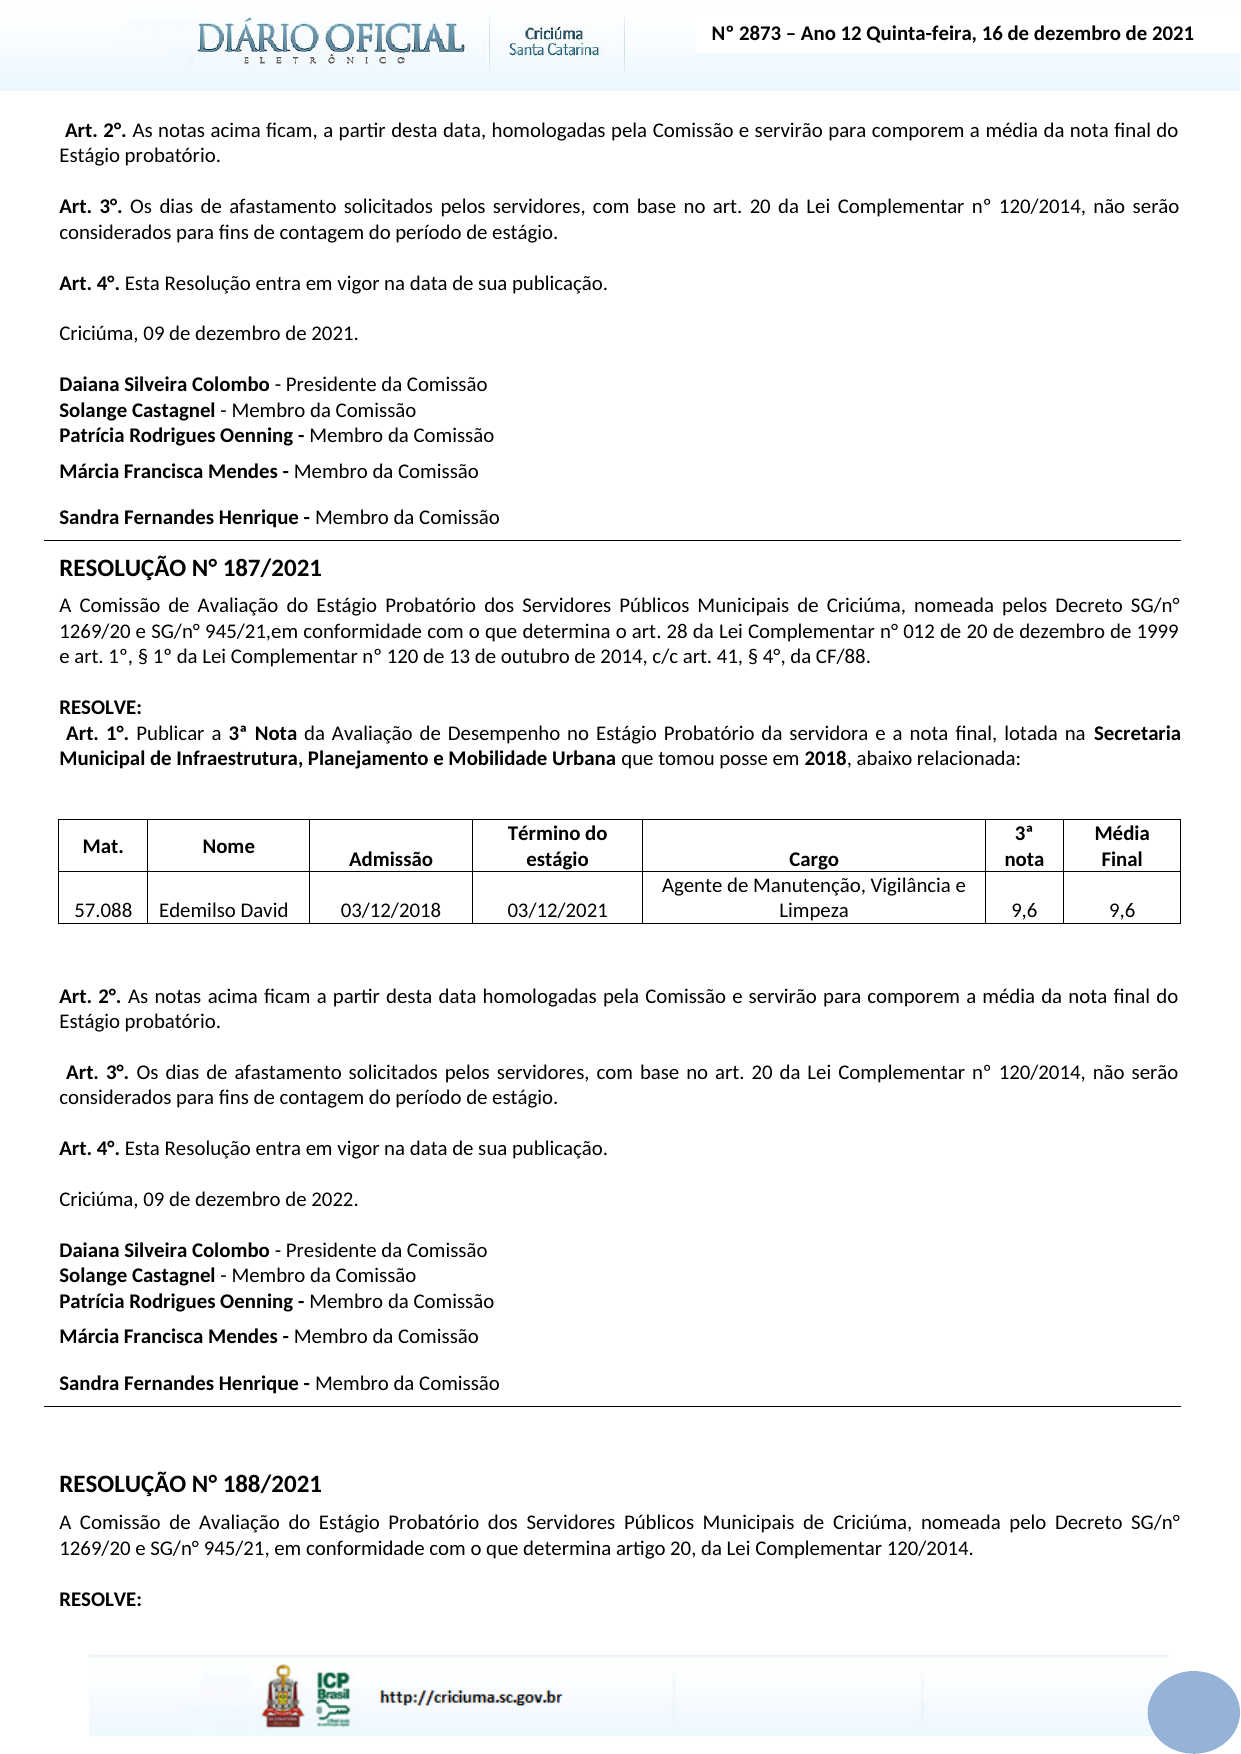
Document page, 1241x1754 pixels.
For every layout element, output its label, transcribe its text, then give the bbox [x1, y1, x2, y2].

table_cell Sandra Fernandes Henrique - Membro da Comissão [44, 494, 1181, 540]
table_cell 9,6 [1064, 872, 1180, 923]
text Daiana Silveira Colombo - Presidente da Comissão [59, 1237, 1181, 1262]
table_header Admissão [310, 820, 472, 871]
table_header Márcia Francisca Mendes - Membro da Comissão [44, 1313, 1181, 1359]
table_cell 03/12/2018 [310, 872, 472, 923]
text Patrícia Rodrigues Oenning - Membro da Comissão [59, 1288, 1181, 1313]
table_header 3ª nota [986, 820, 1063, 871]
table_header Nome [148, 820, 309, 871]
text Art. 2°. As notas acima ficam a partir desta data homologadas pela Comissão e servirão para comporem a média da nota final do Estágio probatório. [59, 983, 1181, 1034]
table_cell Agente de Manutenção, Vigilância e Limpeza [643, 872, 985, 923]
table_cell 57.088 [59, 872, 147, 923]
table_header Término do estágio [473, 820, 642, 871]
table_header Márcia Francisca Mendes - Membro da Comissão [44, 448, 1181, 494]
text Art. 3°. Os dias de afastamento solicitados pelos servidores, com base no art. 20 da Lei Complementar nº 120/2014, não serão considerados para fins de contagem do período de estágio. [59, 1059, 1181, 1110]
text A Comissão de Avaliação do Estágio Probatório dos Servidores Públicos Municipais de Criciúma, nomeada pelo Decreto SG/n° 1269/20 e SG/n° 945/21, em conformidade com o que determina artigo 20, da Lei Complementar 120/2014. [59, 1509, 1181, 1560]
text Art. 3°. Os dias de afastamento solicitados pelos servidores, com base no art. 20 da Lei Complementar nº 120/2014, não serão considerados para fins de contagem do período de estágio. [59, 193, 1181, 244]
table_header Mat. [59, 820, 147, 871]
text A Comissão de Avaliação do Estágio Probatório dos Servidores Públicos Municipais de Criciúma, nomeada pelos Decreto SG/n° 1269/20 e SG/n° 945/21,em conformidade com o que determina o art. 28 da Lei Complementar n° 012 de 20 de dezembro de 1999 e art. 1º, § 1º da Lei Complementar nº 120 de 13 de outubro de 2014, c/c art. 41, § 4°, da CF/88. [59, 593, 1181, 669]
text RESOLVE: [59, 1586, 1181, 1611]
text Daiana Silveira Colombo - Presidente da Comissão [59, 371, 1181, 397]
text Criciúma, 09 de dezembro de 2022. [59, 1186, 1181, 1212]
table_cell Sandra Fernandes Henrique - Membro da Comissão [44, 1360, 1181, 1406]
text Criciúma, 09 de dezembro de 2021. [59, 321, 1181, 346]
table_cell 9,6 [986, 872, 1063, 923]
text Art. 4°. Esta Resolução entra em vigor na data de sua publicação. [59, 1135, 1181, 1161]
text Patrícia Rodrigues Oenning - Membro da Comissão [59, 422, 1181, 448]
table_cell Edemilso David [148, 872, 309, 923]
table_header Cargo [643, 820, 985, 871]
text RESOLUÇÃO N° 188/2021 [59, 1468, 1181, 1499]
text RESOLUÇÃO N° 187/2021 [59, 552, 1181, 582]
text Art. 4°. Esta Resolução entra em vigor na data de sua publicação. [59, 270, 1181, 295]
text RESOLVE: [59, 694, 1181, 720]
text Art. 1°. Publicar a 3ª Nota da Avaliação de Desempenho no Estágio Probatório da servidora e a nota final, lotada na Secretaria Municipal de Infraestrutura, Planejamento e Mobilidade Urbana que tomou posse em 2018, abaixo relacionada: [59, 720, 1181, 771]
text Solange Castagnel - Membro da Comissão [59, 397, 1181, 422]
table_header Média Final [1064, 820, 1180, 871]
text Solange Castagnel - Membro da Comissão [59, 1262, 1181, 1288]
table_cell 03/12/2021 [473, 872, 642, 923]
text Art. 2°. As notas acima ficam, a partir desta data, homologadas pela Comissão e servirão para comporem a média da nota final do Estágio probatório. [59, 116, 1181, 168]
